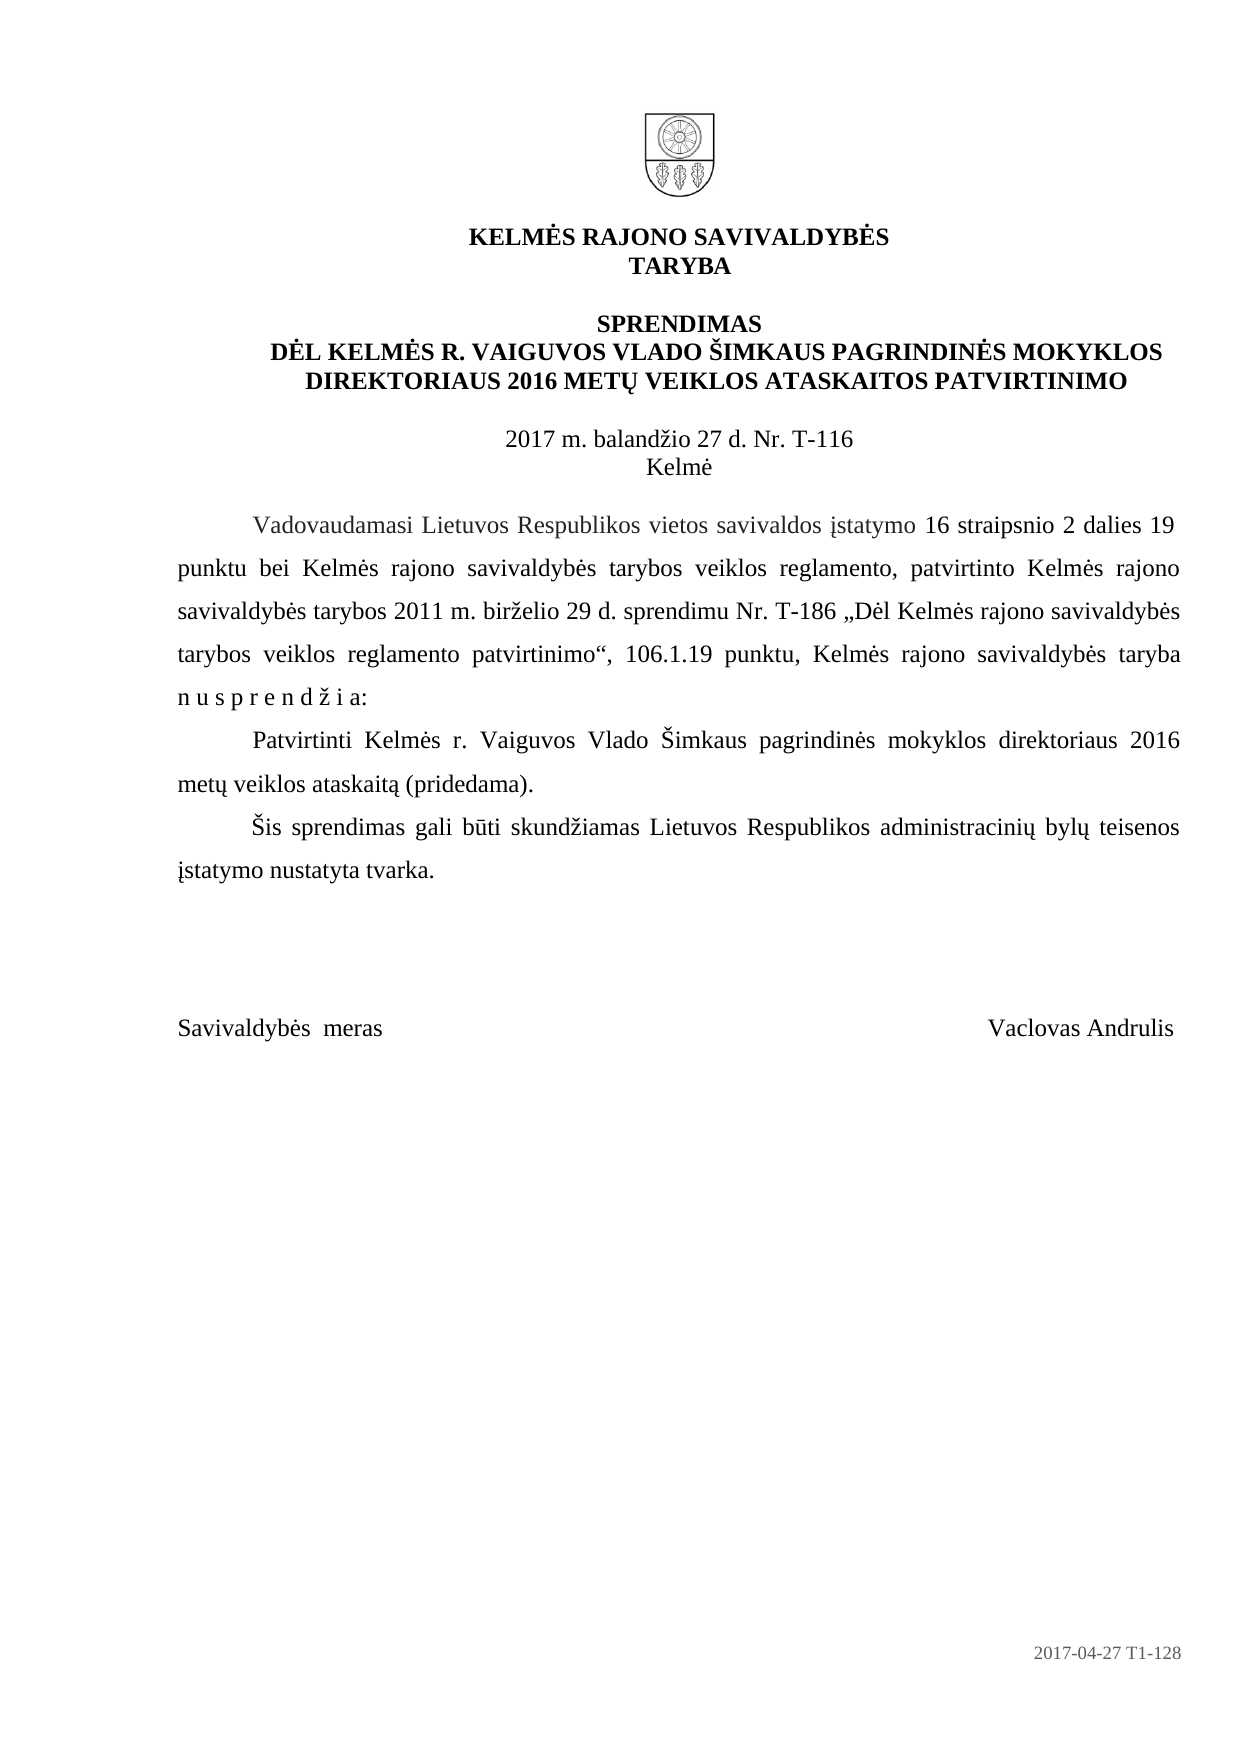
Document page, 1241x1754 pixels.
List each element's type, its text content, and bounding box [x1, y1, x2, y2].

text Patvirtinti Kelmės r. Vaiguvos Vlado Šimkaus pagrindinės mokyklos direktoriaus 2016 metų veiklos ataskaitą (pridedama). [177, 726, 1181, 797]
text DĖL KELMĖS R. VAIGUVOS VLADO ŠIMKAUS PAGRINDINĖS MOKYKLOS DIREKTORIAUS 2016 METŲ VEIKLOS ATASKAITOS PATVIRTINIMO [252, 337, 1181, 395]
text Vadovaudamasi Lietuvos Respublikos vietos savivaldos įstatymo 16 straipsnio 2 dalies 19 punktu bei Kelmės rajono savivaldybės tarybos veiklos reglamento, patvirtinto Kelmės rajono savivaldybės tarybos 2011 m. birželio 29 d. sprendimu Nr. T-186 „Dėl Kelmės rajono savivaldybės tarybos veiklos reglamento patvirtinimo“, 106.1.19 punktu, Kelmės rajono savivaldybės taryba n u s p r e n d ž i a: [177, 510, 1181, 711]
text Savivaldybės meras Vaclovas Andrulis [177, 1013, 1181, 1042]
text TARYBA [179, 251, 1181, 280]
text Šis sprendimas gali būti skundžiamas Lietuvos Respublikos administracinių bylų teisenos įstatymo nustatyta tvarka. [177, 812, 1181, 884]
text Kelmė [177, 452, 1181, 481]
text SPRENDIMAS [177, 309, 1181, 337]
text 2017 m. balandžio 27 d. Nr. T-116 [177, 424, 1181, 452]
text KELMĖS RAJONO SAVIVALDYBĖS [177, 222, 1181, 251]
